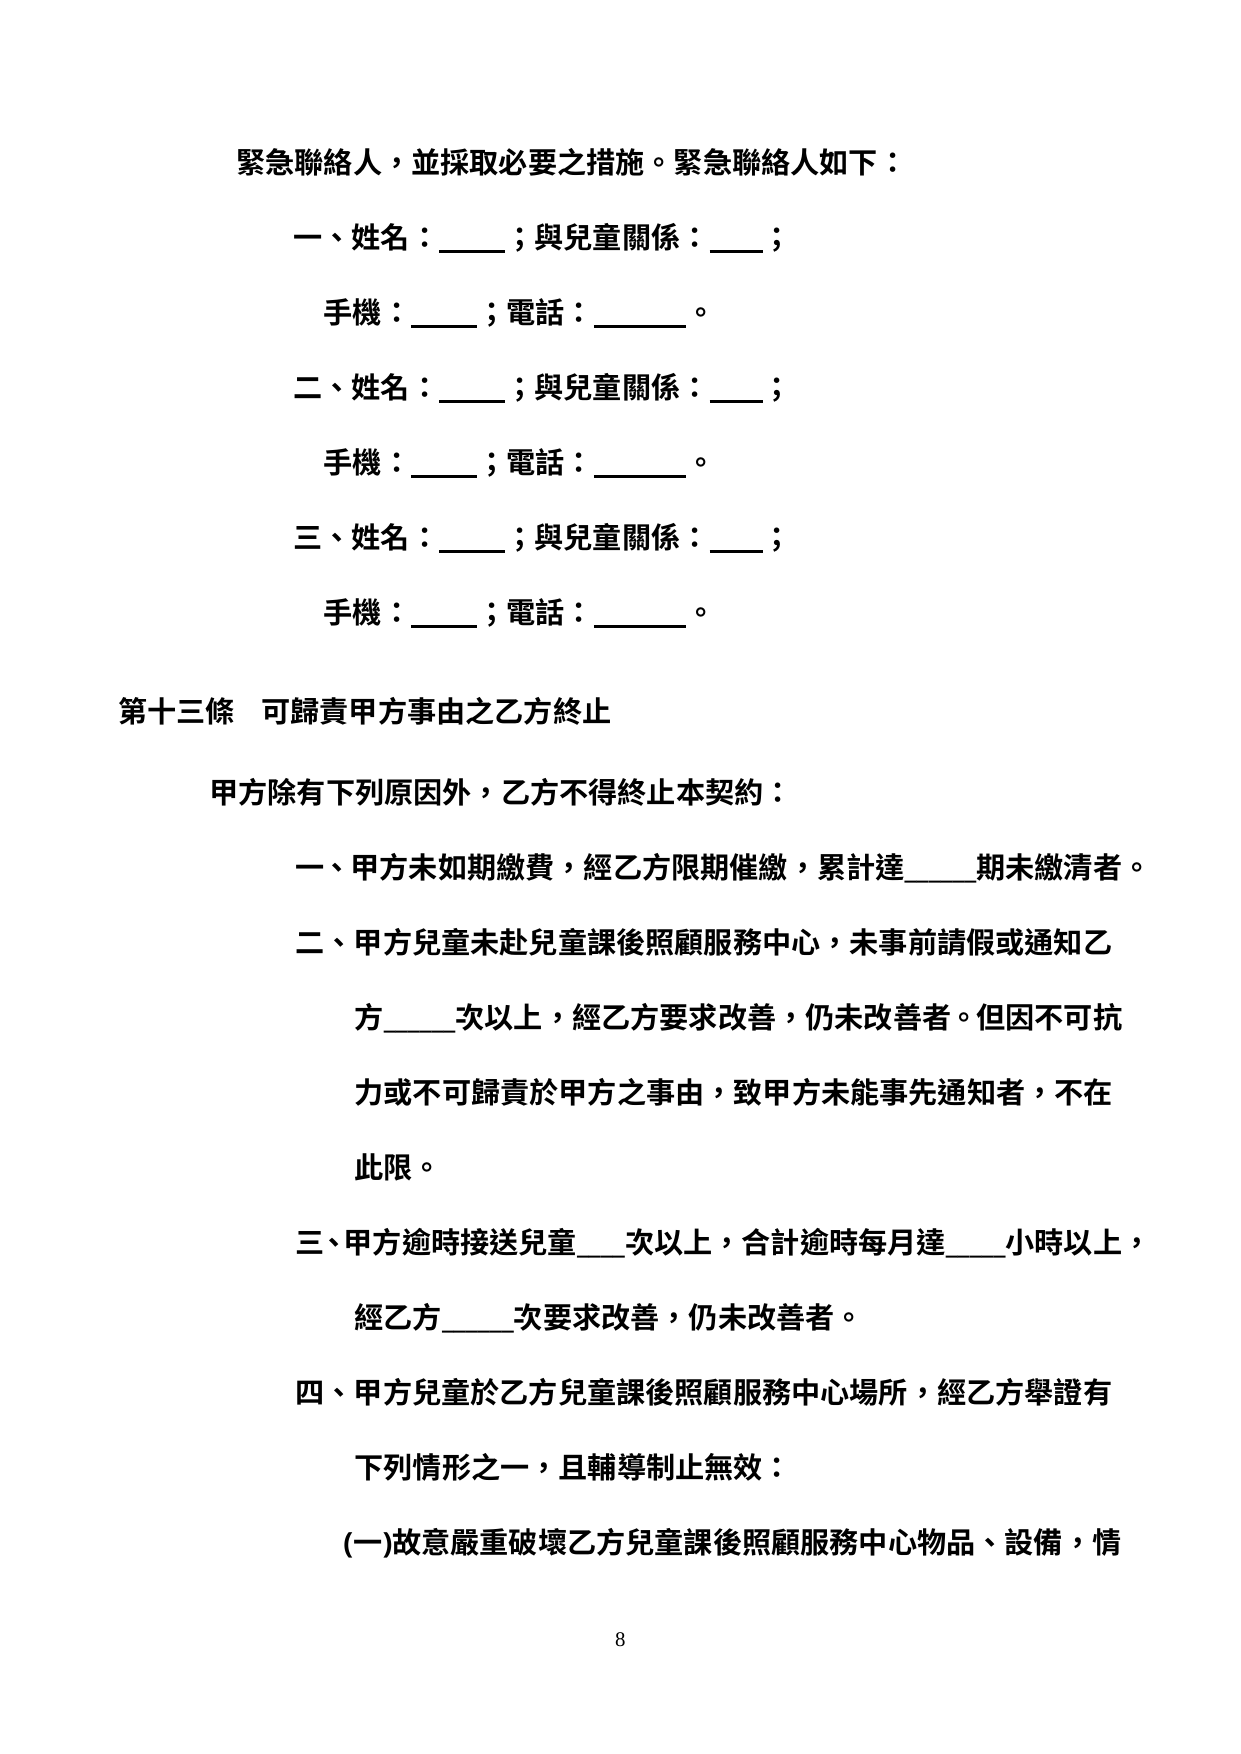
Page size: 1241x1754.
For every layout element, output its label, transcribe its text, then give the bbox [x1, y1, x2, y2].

text 甲方除有下列原因外，乙方不得終止本契約： [118, 753, 1122, 828]
text (一)故意嚴重破壞乙方兒童課後照顧服務中心物品、設備，情 [343, 1503, 1122, 1578]
text 一、甲方未如期繳費，經乙方限期催繳，累計達______期未繳清者。 [295, 828, 1122, 903]
text 手機： ；電話： 。 [293, 273, 1122, 348]
text 第十三條 可歸責甲方事由之乙方終止 [118, 672, 1122, 747]
text 手機： ；電話： 。 [293, 573, 1122, 648]
text 二、甲方兒童未赴兒童課後照顧服務中心，未事前請假或通知乙方______次以上，經乙方要求改善，仍未改善者。但因不可抗力或不可歸責於甲方之事由，致甲方未能事先通知者，不在此限。 [295, 903, 1122, 1203]
text 三、甲方逾時接送兒童____次以上，合計逾時每月達_____小時以上，經乙方______次要求改善，仍未改善者。 [295, 1203, 1122, 1353]
text 四、甲方兒童於乙方兒童課後照顧服務中心場所，經乙方舉證有下列情形之一，且輔導制止無效： [295, 1353, 1122, 1503]
text 一、姓名： ；與兒童關係： ； [293, 198, 1122, 273]
text 三、姓名： ；與兒童關係： ； [293, 498, 1122, 573]
text 緊急聯絡人，並採取必要之措施。緊急聯絡人如下： [236, 123, 1122, 198]
text 二、姓名： ；與兒童關係： ； [293, 348, 1122, 423]
text 手機： ；電話： 。 [293, 423, 1122, 498]
